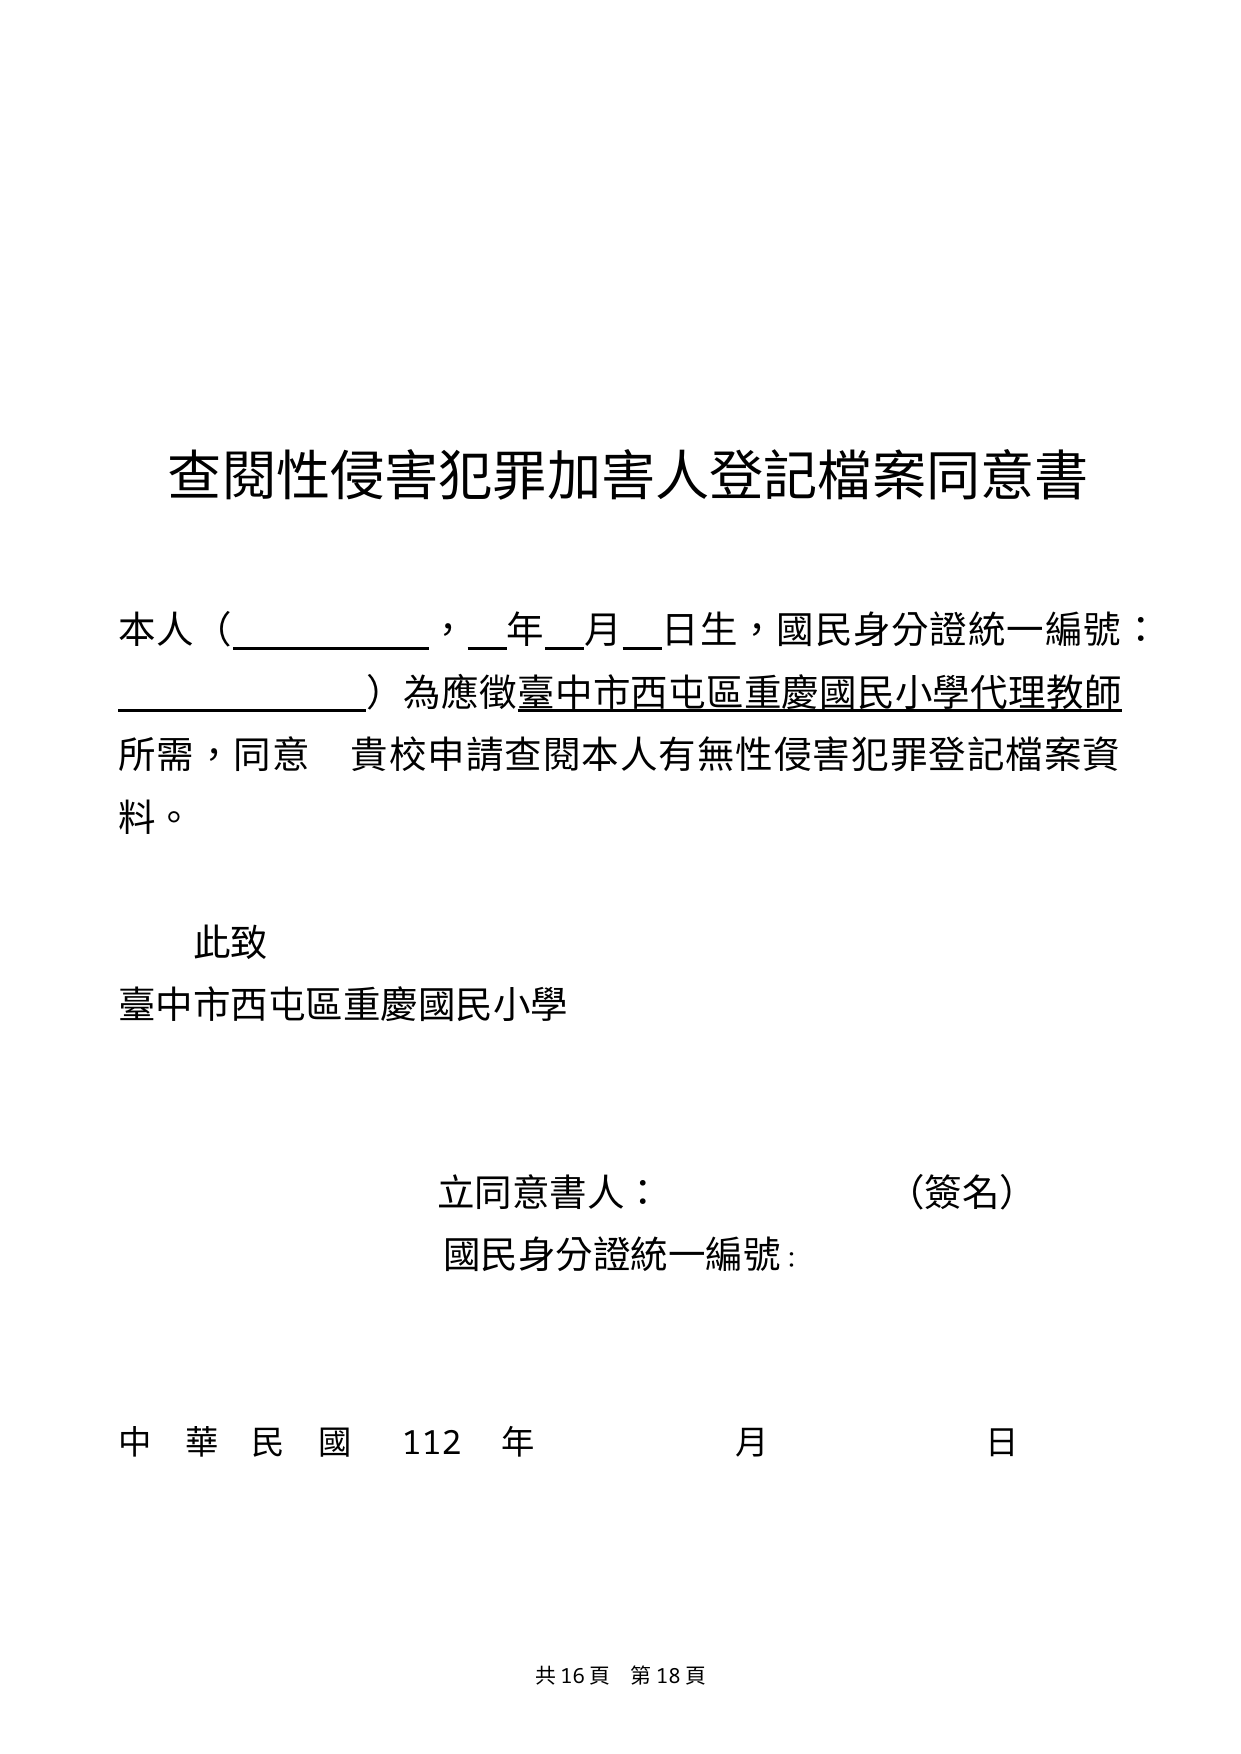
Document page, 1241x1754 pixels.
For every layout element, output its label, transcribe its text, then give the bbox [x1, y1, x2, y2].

text 國民身分證統一編號： [118, 1211, 1122, 1273]
text 立同意書人： （簽名） [118, 1148, 1122, 1211]
text 臺中市西屯區重慶國民小學 [118, 961, 1122, 1023]
text 本人（ ， 年 月 日生，國民身分證統一編號： ）為應徵臺中市西屯區重慶國民小學代理教師所需，同意 貴校申請查閱本人有無性侵害犯罪登記檔案資料。 [118, 586, 1122, 836]
text 此致 [118, 898, 1122, 961]
text 中 華 民 國 112 年 月 日 [118, 1398, 1122, 1461]
text 查閱性侵害犯罪加害人登記檔案同意書 [118, 398, 1138, 523]
